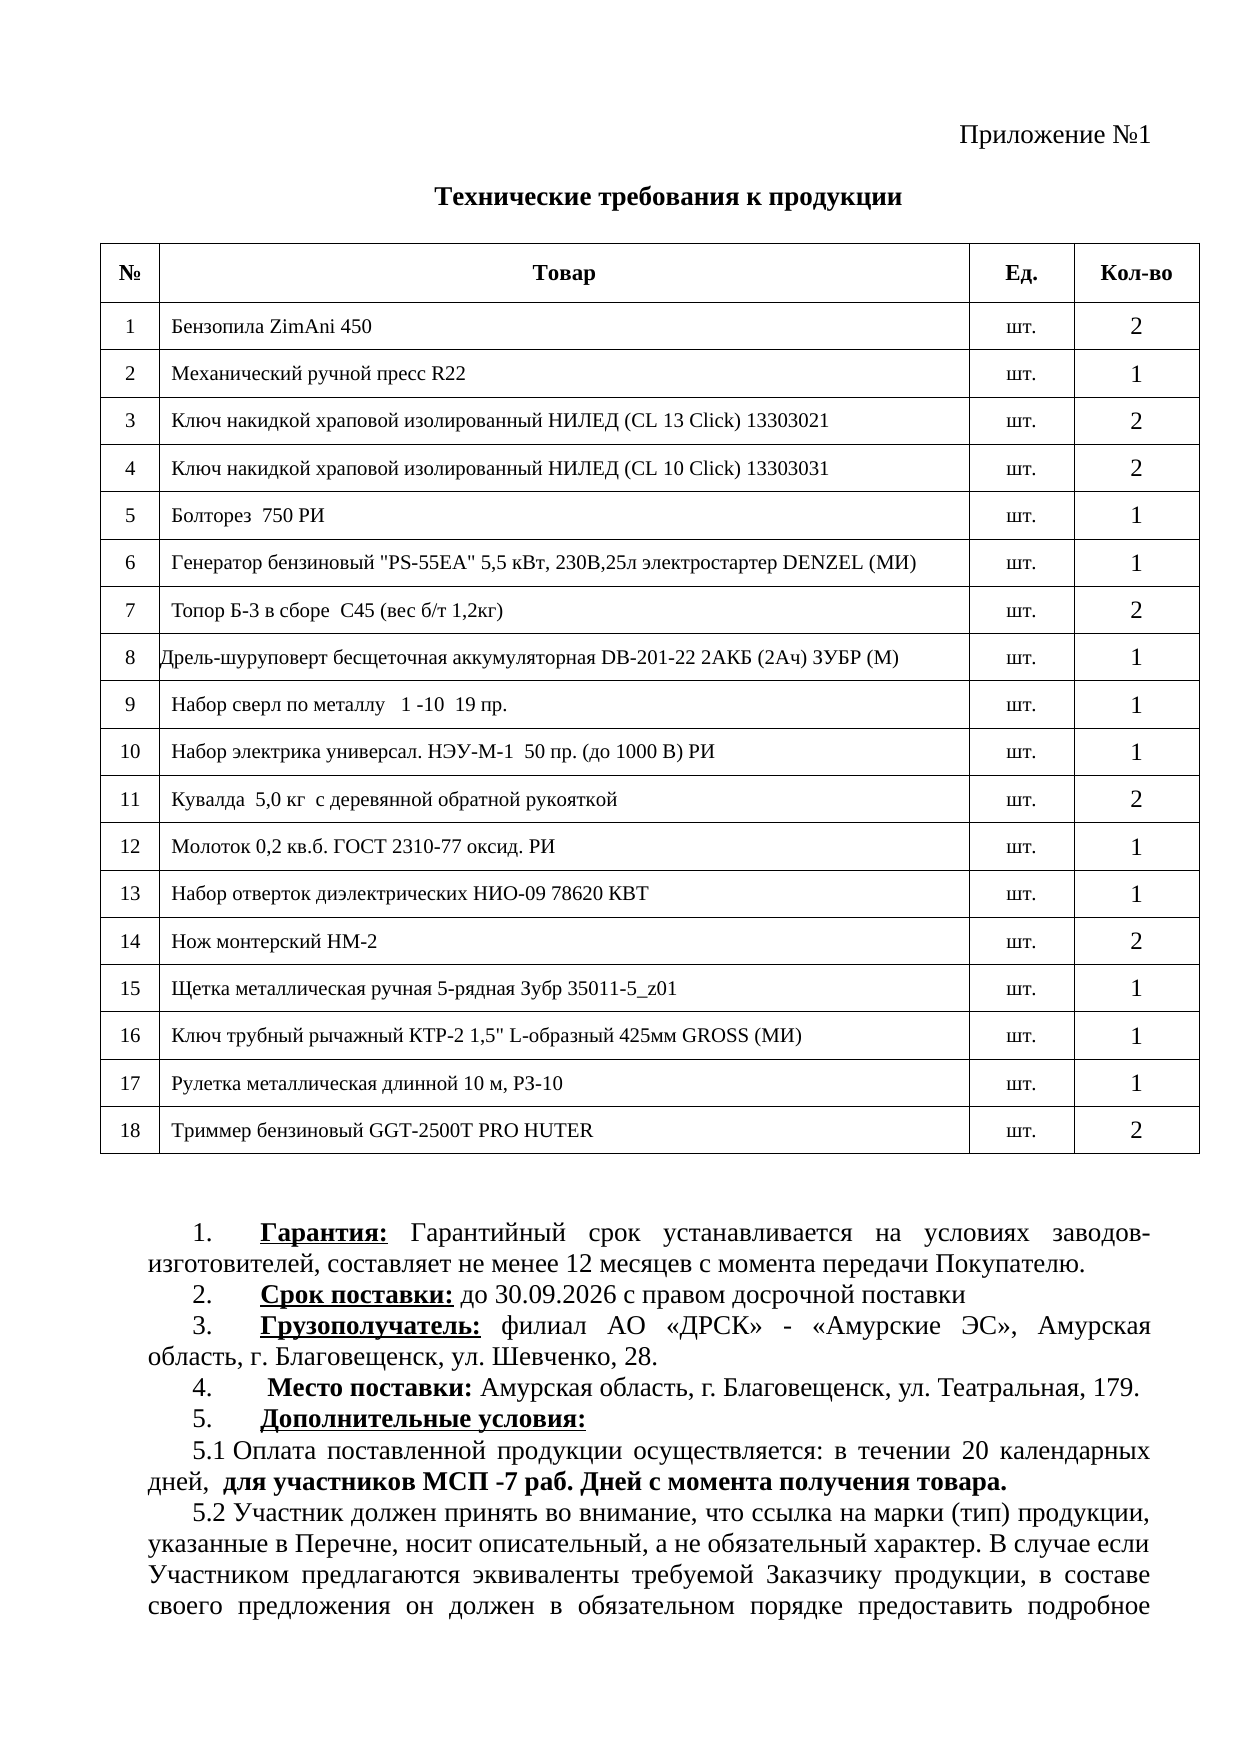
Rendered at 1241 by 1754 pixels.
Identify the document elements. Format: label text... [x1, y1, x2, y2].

table_cell Триммер бензиновый GGT-2500T PRO HUTER [160, 1107, 969, 1153]
table_cell шт. [970, 540, 1074, 586]
table_cell 1 [101, 303, 159, 349]
table_cell 2 [1075, 587, 1199, 633]
table_cell 1 [1075, 729, 1199, 775]
table_cell 15 [101, 965, 159, 1011]
table_cell Набор сверл по металлу 1 -10 19 пр. [160, 681, 969, 728]
table_header № [101, 244, 159, 302]
table_cell 1 [1075, 634, 1199, 680]
table_cell Нож монтерский НМ-2 [160, 918, 969, 964]
table_cell 1 [1075, 540, 1199, 586]
table_cell шт. [970, 350, 1074, 397]
table_cell шт. [970, 1060, 1074, 1106]
table_cell 18 [101, 1107, 159, 1153]
table_cell 2 [1075, 1107, 1199, 1153]
table_cell Молоток 0,2 кв.б. ГОСТ 2310-77 оксид. РИ [160, 823, 969, 869]
table_header Кол-во [1075, 244, 1199, 302]
list Оплата поставленной продукции осуществляется: в течении 20 календарных дней, для участников МСП -7 раб. Дней с момента получения товара. [148, 1434, 1152, 1496]
table_cell шт. [970, 729, 1074, 775]
table_cell 2 [1075, 445, 1199, 491]
table_cell Набор электрика универсал. НЭУ-М-1 50 пр. (до 1000 В) РИ [160, 729, 969, 775]
text Технические требования к продукции [185, 180, 1152, 212]
table_cell 1 [1075, 350, 1199, 397]
table_header Товар [160, 244, 969, 302]
table_cell 7 [101, 587, 159, 633]
table_cell Рулетка металлическая длинной 10 м, РЗ-10 [160, 1060, 969, 1106]
table_cell 16 [101, 1012, 159, 1059]
table_cell 1 [1075, 871, 1199, 917]
table_cell 9 [101, 681, 159, 728]
table_cell 2 [1075, 776, 1199, 822]
table_cell шт. [970, 398, 1074, 444]
table_cell Ключ накидкой храповой изолированный НИЛЕД (CL 13 Click) 13303021 [160, 398, 969, 444]
table_cell шт. [970, 492, 1074, 538]
table_cell шт. [970, 965, 1074, 1011]
list Гарантия: Гарантийный срок устанавливается на условиях заводов-изготовителей, составляет не менее 12 месяцев с момента передачи Покупателю. [148, 1216, 1152, 1278]
table_cell 10 [101, 729, 159, 775]
table_cell шт. [970, 303, 1074, 349]
table_cell 2 [1075, 303, 1199, 349]
table_cell Топор Б-3 в сборе С45 (вес б/т 1,2кг) [160, 587, 969, 633]
table_cell 1 [1075, 681, 1199, 728]
table_cell шт. [970, 1012, 1074, 1059]
table_cell шт. [970, 587, 1074, 633]
list Срок поставки: до 30.09.2026 с правом досрочной поставки [148, 1278, 1152, 1309]
table_cell 5 [101, 492, 159, 538]
table_cell 6 [101, 540, 159, 586]
table_cell шт. [970, 918, 1074, 964]
list Грузополучатель: филиал АО «ДРСК» - «Амурские ЭС», Амурская область, г. Благовещенск, ул. Шевченко, 28. [148, 1309, 1152, 1371]
table_cell Кувалда 5,0 кг с деревянной обратной рукояткой [160, 776, 969, 822]
table_cell Щетка металлическая ручная 5-рядная Зубр 35011-5_z01 [160, 965, 969, 1011]
table_cell 2 [1075, 398, 1199, 444]
text Приложение №1 [185, 118, 1152, 149]
table_cell Ключ накидкой храповой изолированный НИЛЕД (CL 10 Click) 13303031 [160, 445, 969, 491]
table_cell Дрель-шуруповерт бесщеточная аккумуляторная DB-201-22 2АКБ (2Ач) ЗУБР (М) [160, 634, 969, 680]
table_cell Бензопила ZimAni 450 [160, 303, 969, 349]
table_cell шт. [970, 634, 1074, 680]
table_cell шт. [970, 823, 1074, 869]
table_cell 11 [101, 776, 159, 822]
table_cell 8 [101, 634, 159, 680]
table_cell Ключ трубный рычажный КТР-2 1,5" L-образный 425мм GROSS (МИ) [160, 1012, 969, 1059]
table_cell 4 [101, 445, 159, 491]
table_cell 1 [1075, 1060, 1199, 1106]
table_cell Генератор бензиновый "PS-55EA" 5,5 кВт, 230В,25л электростартер DENZEL (МИ) [160, 540, 969, 586]
table_cell шт. [970, 776, 1074, 822]
table_cell шт. [970, 445, 1074, 491]
table_cell 1 [1075, 823, 1199, 869]
table_cell шт. [970, 871, 1074, 917]
table_cell Болторез 750 РИ [160, 492, 969, 538]
table_cell шт. [970, 1107, 1074, 1153]
table_cell 2 [101, 350, 159, 397]
table_cell 13 [101, 871, 159, 917]
table_cell шт. [970, 681, 1074, 728]
table_header Ед. [970, 244, 1074, 302]
table_cell 1 [1075, 492, 1199, 538]
table_cell 3 [101, 398, 159, 444]
table_cell 14 [101, 918, 159, 964]
list Место поставки: Амурская область, г. Благовещенск, ул. Театральная, 179. [148, 1371, 1152, 1403]
table_cell 2 [1075, 918, 1199, 964]
list Дополнительные условия: [148, 1403, 1152, 1434]
table_cell Набор отверток диэлектрических НИО-09 78620 КВТ [160, 871, 969, 917]
table_cell 12 [101, 823, 159, 869]
table_cell Механический ручной пресс R22 [160, 350, 969, 397]
table_cell 1 [1075, 1012, 1199, 1059]
table_cell 17 [101, 1060, 159, 1106]
table_cell 1 [1075, 965, 1199, 1011]
list Участник должен принять во внимание, что ссылка на марки (тип) продукции, указанные в Перечне, носит описательный, а не обязательный характер. В случае если Участником предлагаются эквиваленты требуемой Заказчику продукции, в составе своего предложения он должен в обязательном порядке предоставить подробное [148, 1496, 1152, 1621]
